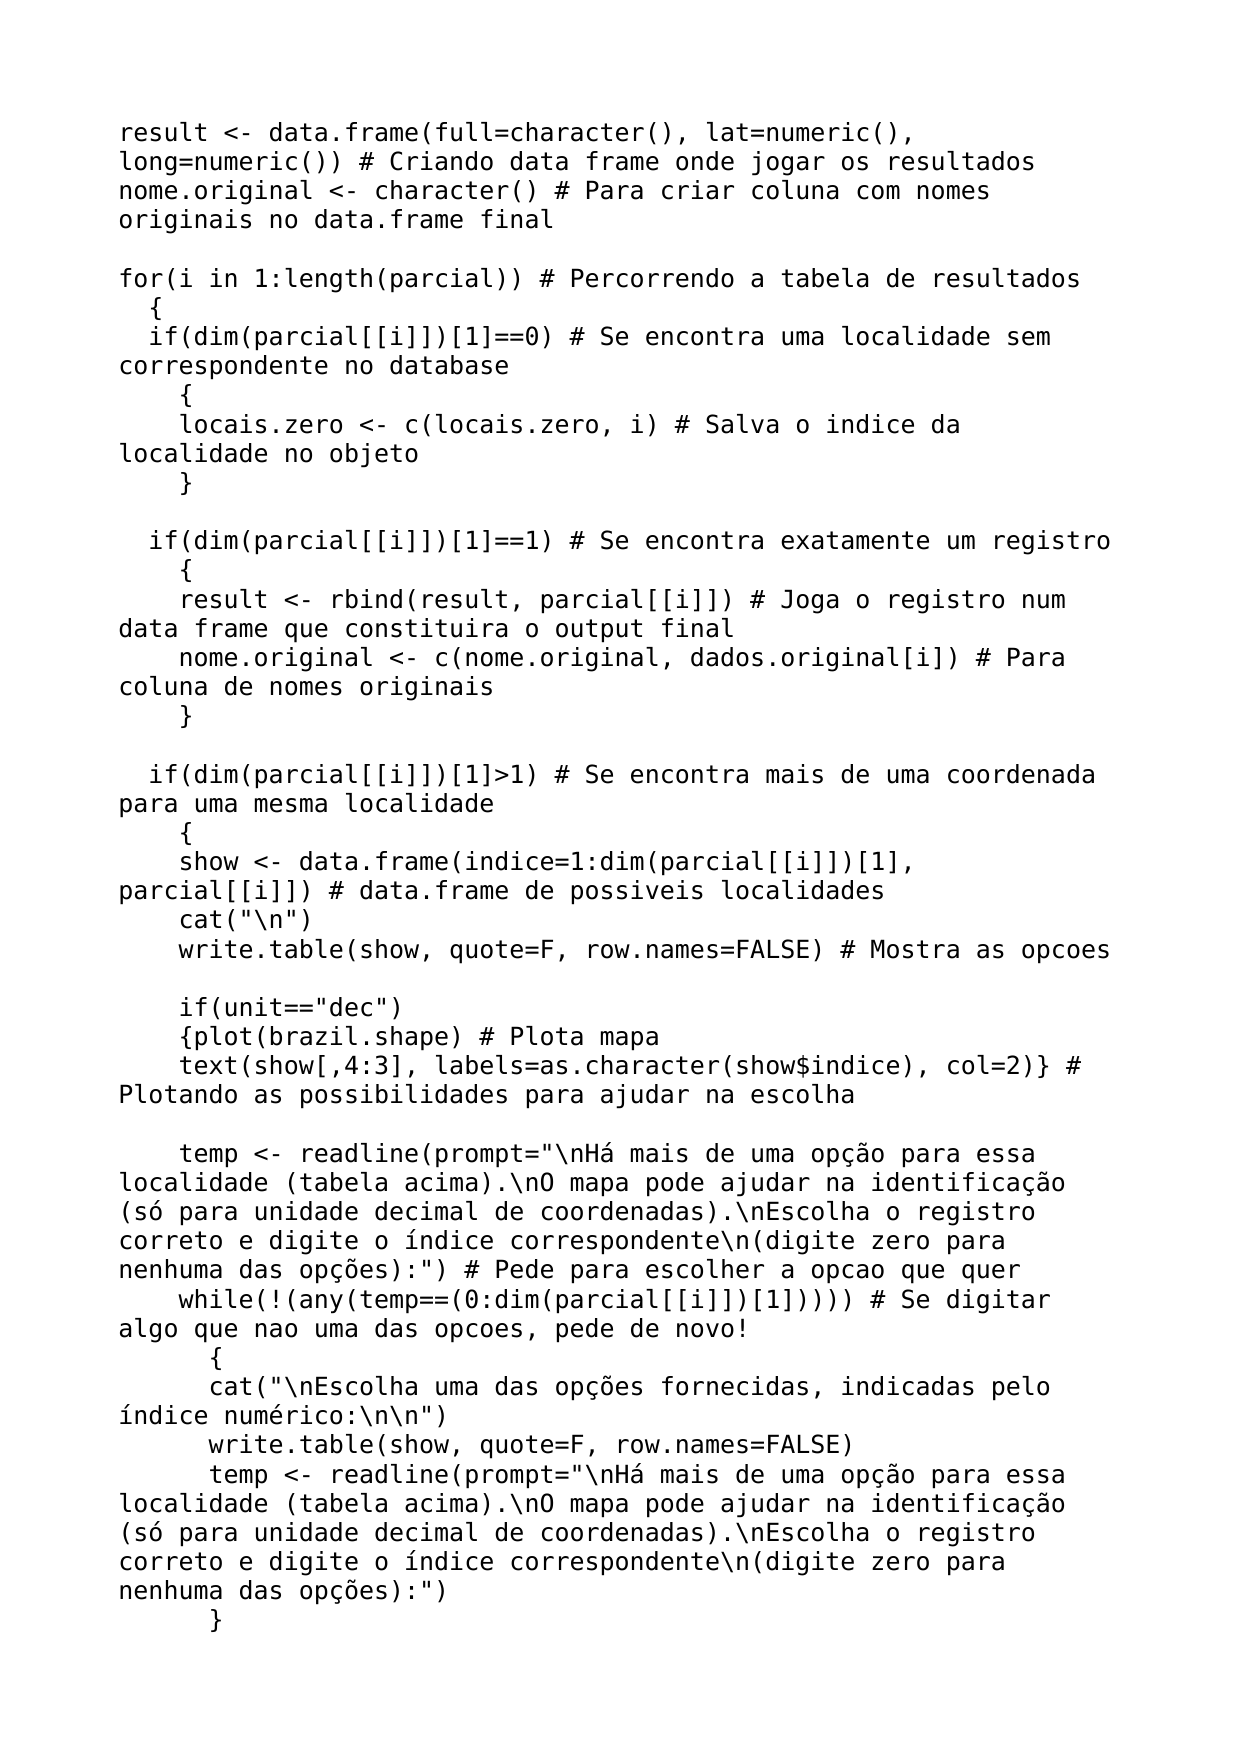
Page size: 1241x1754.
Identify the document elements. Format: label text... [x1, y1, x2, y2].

text result <- data.frame(full=character(), lat=numeric(), long=numeric()) # Criando data frame onde jogar os resultados nome.original <- character() # Para criar coluna com nomes originais no data.frame final for(i in 1:length(parcial)) # Percorrendo a tabela de resultados { if(dim(parcial[[i]])[1]==0) # Se encontra uma localidade sem correspondente no database { locais.zero <- c(locais.zero, i) # Salva o indice da localidade no objeto } if(dim(parcial[[i]])[1]==1) # Se encontra exatamente um registro { result <- rbind(result, parcial[[i]]) # Joga o registro num data frame que constituira o output final nome.original <- c(nome.original, dados.original[i]) # Para coluna de nomes originais } if(dim(parcial[[i]])[1]>1) # Se encontra mais de uma coordenada para uma mesma localidade { show <- data.frame(indice=1:dim(parcial[[i]])[1], parcial[[i]]) # data.frame de possiveis localidades cat("\n") write.table(show, quote=F, row.names=FALSE) # Mostra as opcoes if(unit=="dec") {plot(brazil.shape) # Plota mapa text(show[,4:3], labels=as.character(show$indice), col=2)} # Plotando as possibilidades para ajudar na escolha temp <- readline(prompt="\nHá mais de uma opção para essa localidade (tabela acima).\nO mapa pode ajudar na identificação (só para unidade decimal de coordenadas).\nEscolha o registro correto e digite o índice correspondente\n(digite zero para nenhuma das opções):") # Pede para escolher a opcao que quer while(!(any(temp==(0:dim(parcial[[i]])[1])))) # Se digitar algo que nao uma das opcoes, pede de novo! { cat("\nEscolha uma das opções fornecidas, indicadas pelo índice numérico:\n\n") write.table(show, quote=F, row.names=FALSE) temp <- readline(prompt="\nHá mais de uma opção para essa localidade (tabela acima).\nO mapa pode ajudar na identificação (só para unidade decimal de coordenadas).\nEscolha o registro correto e digite o índice correspondente\n(digite zero para nenhuma das opções):") } [118, 118, 1122, 1635]
